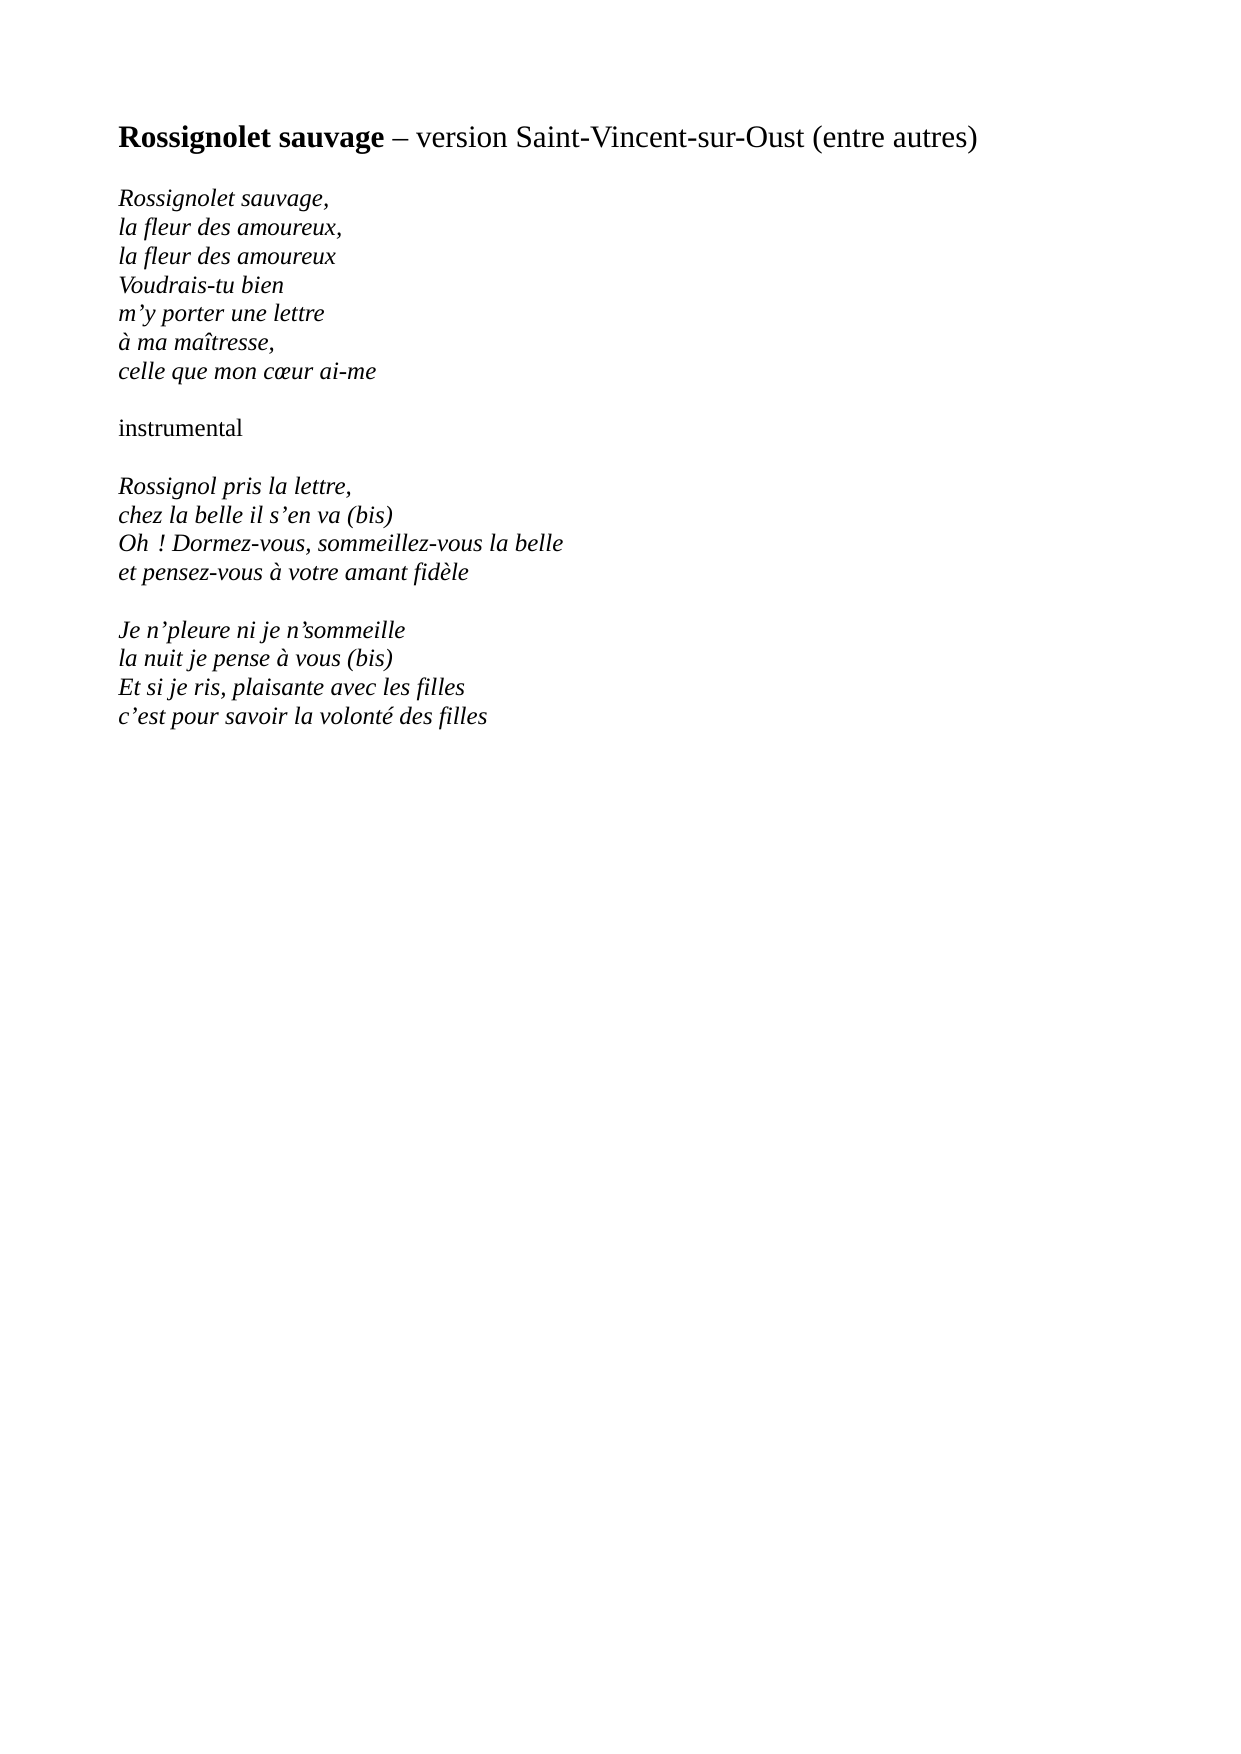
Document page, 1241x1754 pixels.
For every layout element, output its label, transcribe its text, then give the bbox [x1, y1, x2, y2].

text Voudrais-tu bien [118, 270, 1122, 298]
text la fleur des amoureux, [118, 212, 1122, 241]
text instrumental [118, 413, 1122, 442]
text Oh ! Dormez-vous, sommeillez-vous la belle [118, 528, 1122, 557]
text la fleur des amoureux [118, 241, 1122, 270]
text m’y porter une lettre [118, 298, 1122, 327]
text Rossignolet sauvage, [118, 183, 1122, 212]
text celle que mon cœur ai-me [118, 356, 1122, 385]
text et pensez-vous à votre amant fidèle [118, 557, 1122, 586]
text la nuit je pense à vous (bis) [118, 643, 1122, 672]
text chez la belle il s’en va (bis) [118, 500, 1122, 528]
text Et si je ris, plaisante avec les filles [118, 672, 1122, 701]
text c’est pour savoir la volonté des filles [118, 701, 1122, 730]
text Je n’pleure ni je n’sommeille [118, 615, 1122, 643]
text Rossignol pris la lettre, [118, 471, 1122, 500]
text à ma maîtresse, [118, 327, 1122, 356]
